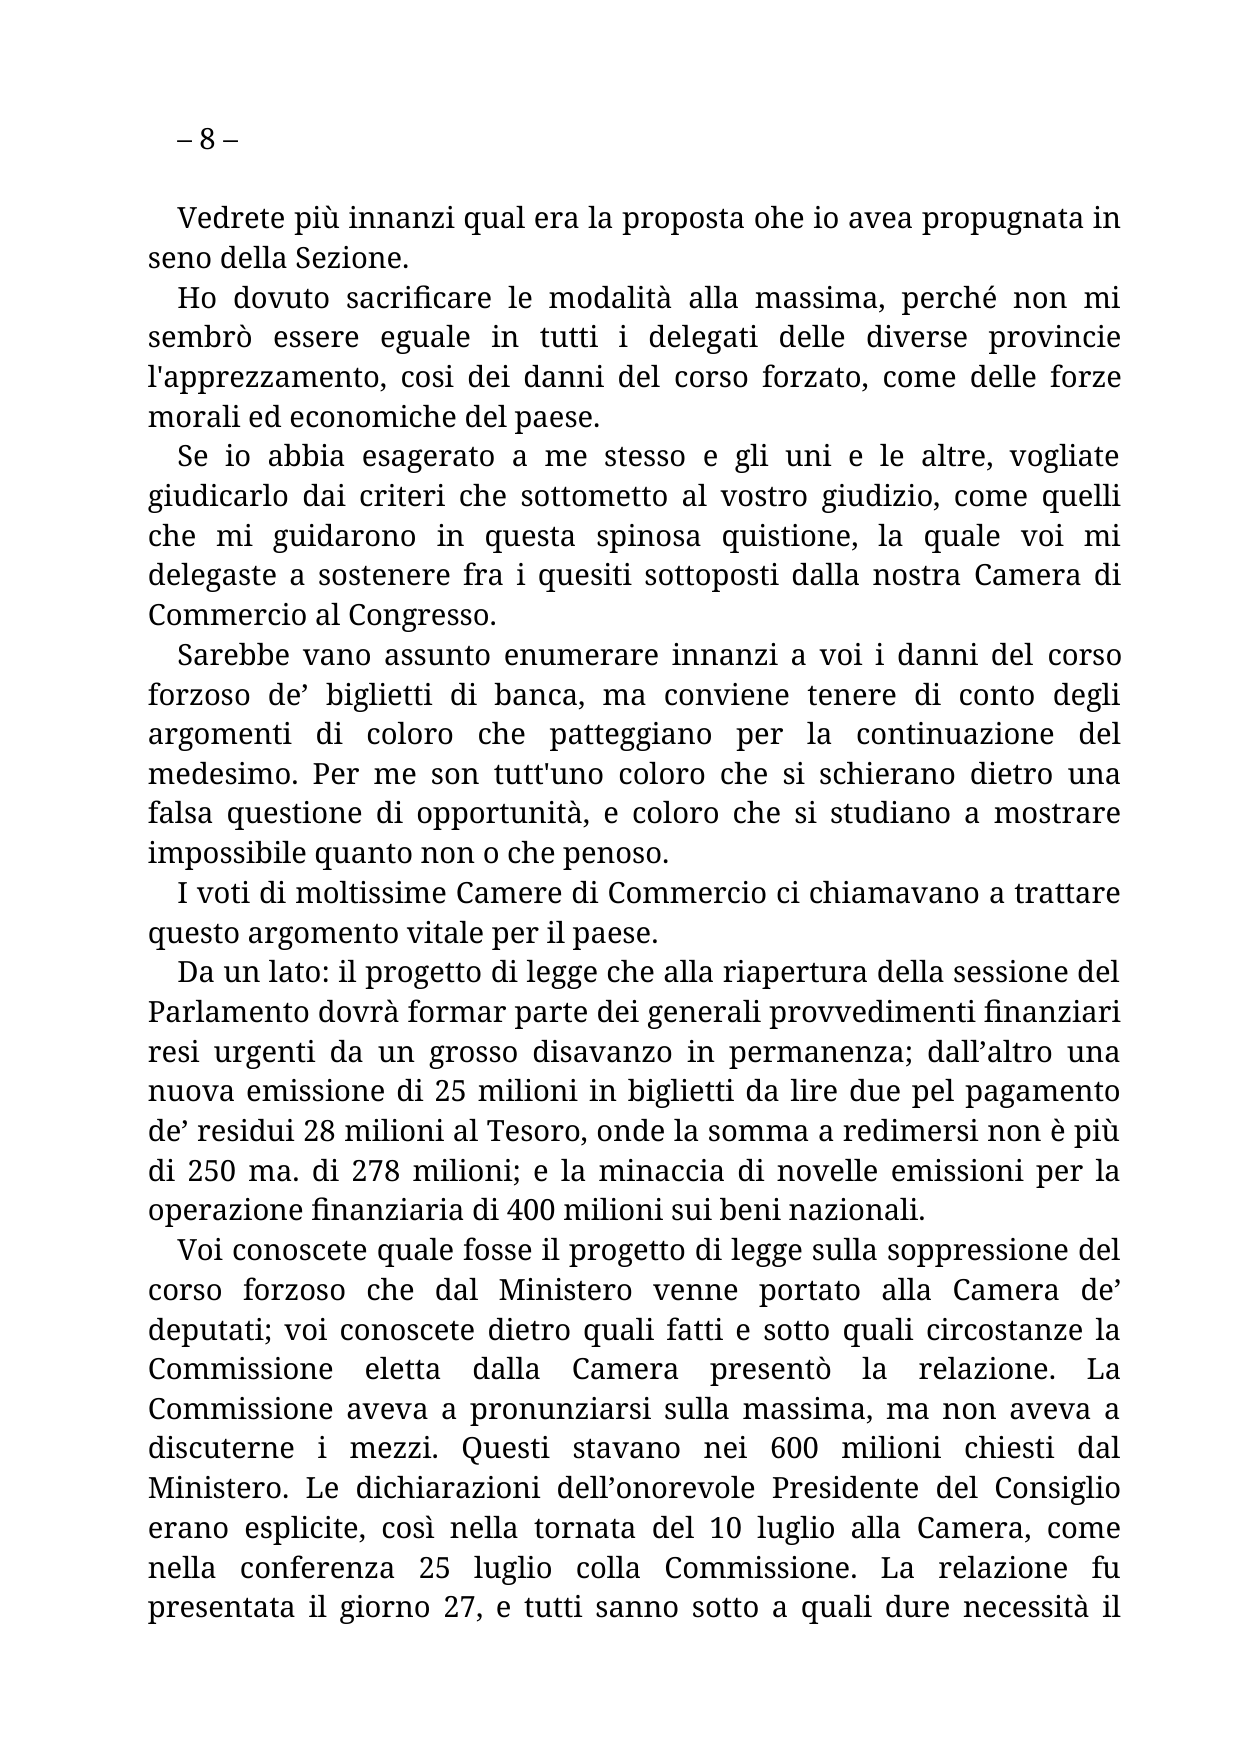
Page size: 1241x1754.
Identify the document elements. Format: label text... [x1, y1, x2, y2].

text Voi conoscete quale fosse il progetto di legge sulla soppressione del corso forzoso che dal Ministero venne portato alla Camera de’ deputati; voi conoscete dietro quali fatti e sotto quali circostanze la Commissione eletta dalla Camera presentò la relazione. La Commissione aveva a pronunziarsi sulla massima, ma non aveva a discuterne i mezzi. Questi stavano nei 600 milioni chiesti dal Ministero. Le dichiarazioni dell’onorevole Presidente del Consiglio erano esplicite, così nella tornata del 10 luglio alla Camera, come nella conferenza 25 luglio colla Commissione. La relazione fu presentata il giorno 27, e tutti sanno sotto a quali dure necessità il [148, 1229, 1122, 1626]
text I voti di moltissime Camere di Commercio ci chiamavano a trattare questo argomento vitale per il paese. [148, 872, 1122, 952]
text – 8 – [148, 118, 1122, 158]
text Vedrete più innanzi qual era la proposta ohe io avea propugnata in seno della Sezione. [148, 197, 1122, 277]
text Sarebbe vano assunto enumerare innanzi a voi i danni del corso forzoso de’ biglietti di banca, ma conviene tenere di conto degli argomenti di coloro che patteggiano per la continuazione del medesimo. Per me son tutt'uno coloro che si schierano dietro una falsa questione di opportunità, e coloro che si studiano a mostrare impossibile quanto non o che penoso. [148, 634, 1122, 872]
text Ho dovuto sacrificare le modalità alla massima, perché non mi sembrò essere eguale in tutti i delegati delle diverse provincie l'apprezzamento, cosi dei danni del corso forzato, come delle forze morali ed economiche del paese. [148, 277, 1122, 436]
text Da un lato: il progetto di legge che alla riapertura della sessione del Parlamento dovrà formar parte dei generali provvedimenti finanziari resi urgenti da un grosso disavanzo in permanenza; dall’altro una nuova emissione di 25 milioni in biglietti da lire due pel pagamento de’ residui 28 milioni al Tesoro, onde la somma a redimersi non è più di 250 ma. di 278 milioni; e la minaccia di novelle emissioni per la operazione finanziaria di 400 milioni sui beni nazionali. [148, 952, 1122, 1229]
text Se io abbia esagerato a me stesso e gli uni e le altre, vogliate giudicarlo dai criteri che sottometto al vostro giudizio, come quelli che mi guidarono in questa spinosa quistione, la quale voi mi delegaste a sostenere fra i quesiti sottoposti dalla nostra Camera di Commercio al Congresso. [148, 436, 1122, 634]
